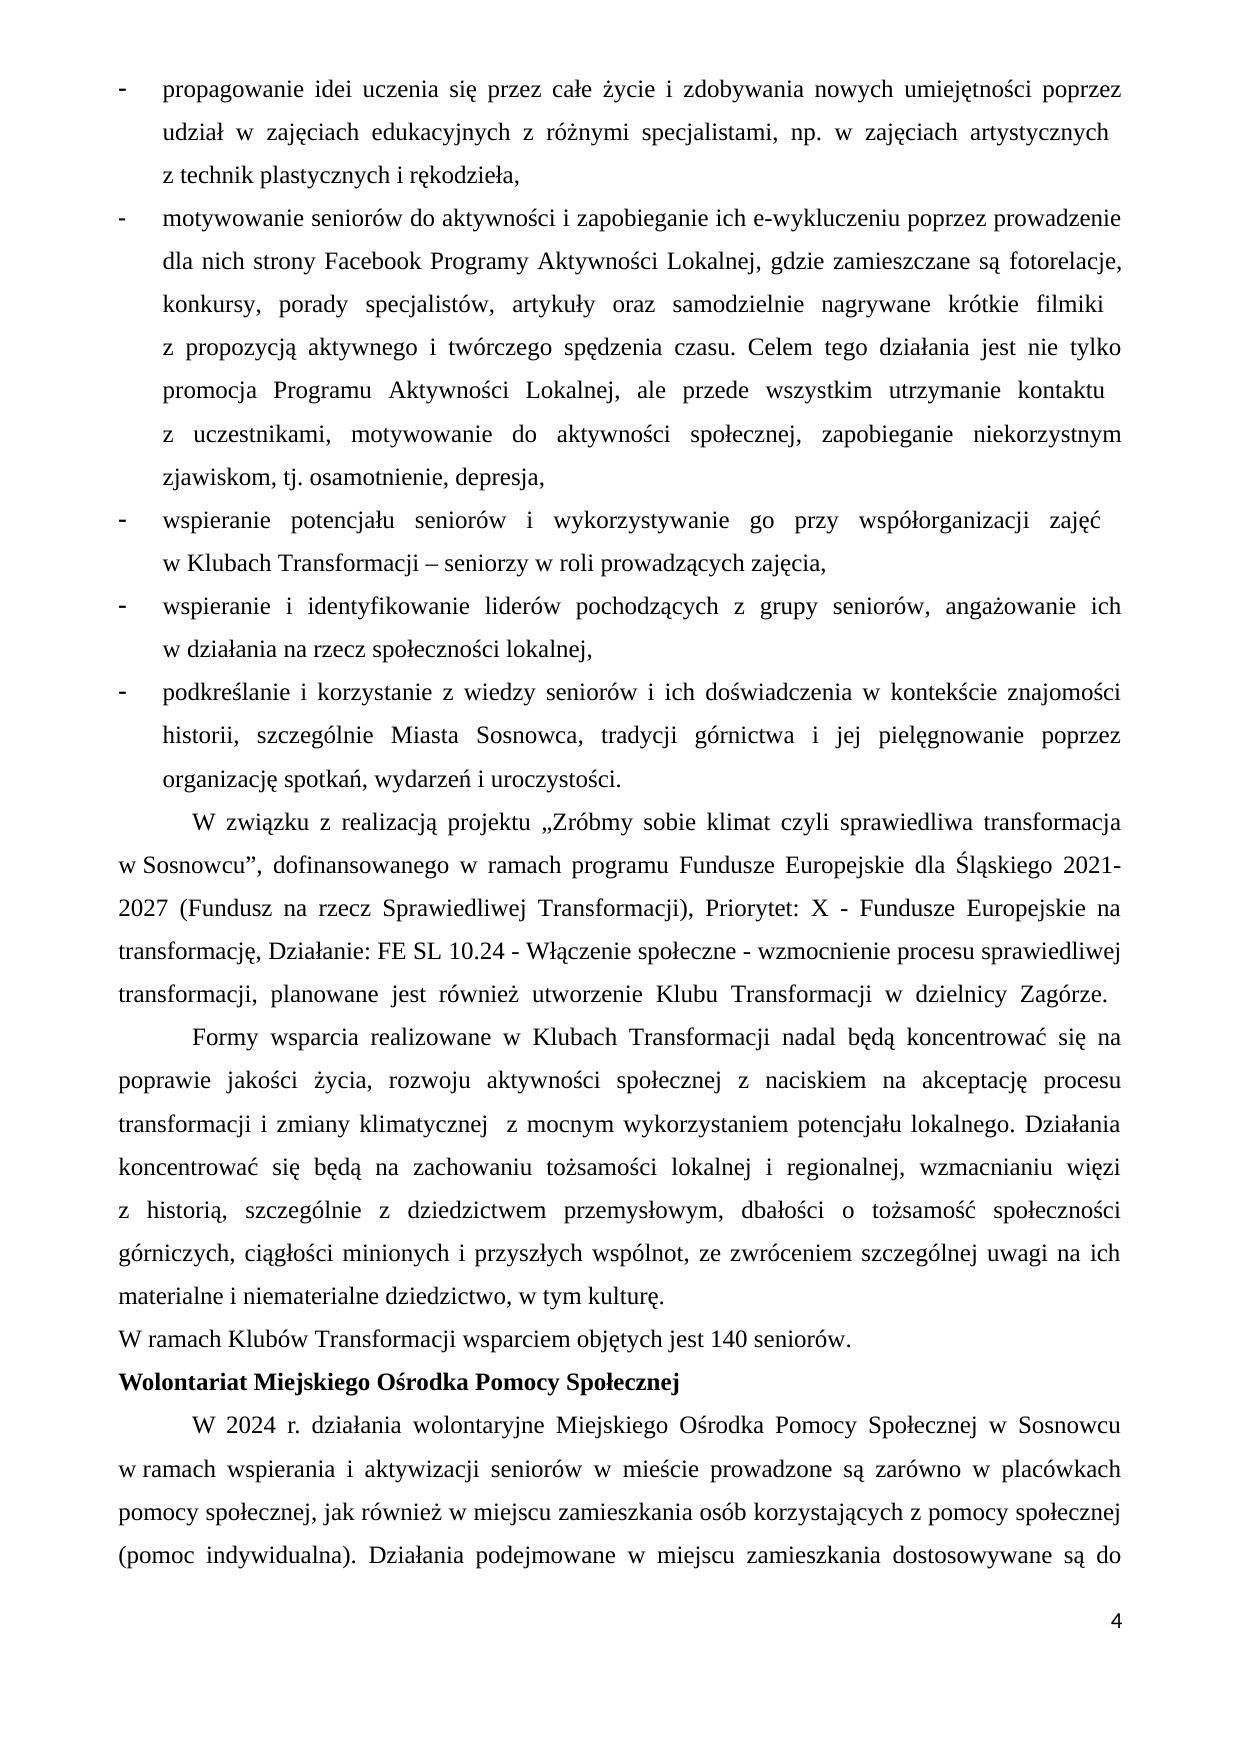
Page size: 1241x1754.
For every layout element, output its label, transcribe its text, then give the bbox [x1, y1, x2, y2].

list wspieranie i identyfikowanie liderów pochodzących z grupy seniorów, angażowanie ich w działania na rzecz społeczności lokalnej, [118, 591, 1122, 663]
text W związku z realizacją projektu „Zróbmy sobie klimat czyli sprawiedliwa transformacja w Sosnowcu”, dofinansowanego w ramach programu Fundusze Europejskie dla Śląskiego 2021-2027 (Fundusz na rzecz Sprawiedliwej Transformacji), Priorytet: X - Fundusze Europejskie na transformację, Działanie: FE SL 10.24 - Włączenie społeczne - wzmocnienie procesu sprawiedliwej transformacji, planowane jest również utworzenie Klubu Transformacji w dzielnicy Zagórze. Formy wsparcia realizowane w Klubach Transformacji nadal będą koncentrować się na poprawie jakości życia, rozwoju aktywności społecznej z naciskiem na akceptację procesu transformacji i zmiany klimatycznej z mocnym wykorzystaniem potencjału lokalnego. Działania koncentrować się będą na zachowaniu tożsamości lokalnej i regionalnej, wzmacnianiu więzi z historią, szczególnie z dziedzictwem przemysłowym, dbałości o tożsamość społeczności górniczych, ciągłości minionych i przyszłych wspólnot, ze zwróceniem szczególnej uwagi na ich materialne i niematerialne dziedzictwo, w tym kulturę. [118, 807, 1122, 1310]
text Wolontariat Miejskiego Ośrodka Pomocy Społecznej W 2024 r. działania wolontaryjne Miejskiego Ośrodka Pomocy Społecznej w Sosnowcu w ramach wspierania i aktywizacji seniorów w mieście prowadzone są zarówno w placówkach pomocy społecznej, jak również w miejscu zamieszkania osób korzystających z pomocy społecznej (pomoc indywidualna). Działania podejmowane w miejscu zamieszkania dostosowywane są do [118, 1367, 1122, 1569]
list motywowanie seniorów do aktywności i zapobieganie ich e-wykluczeniu poprzez prowadzenie dla nich strony Facebook Programy Aktywności Lokalnej, gdzie zamieszczane są fotorelacje, konkursy, porady specjalistów, artykuły oraz samodzielnie nagrywane krótkie filmiki z propozycją aktywnego i twórczego spędzenia czasu. Celem tego działania jest nie tylko promocja Programu Aktywności Lokalnej, ale przede wszystkim utrzymanie kontaktu z uczestnikami, motywowanie do aktywności społecznej, zapobieganie niekorzystnym zjawiskom, tj. osamotnienie, depresja, [118, 203, 1122, 491]
text W ramach Klubów Transformacji wsparciem objętych jest 140 seniorów. [118, 1324, 1122, 1353]
list podkreślanie i korzystanie z wiedzy seniorów i ich doświadczenia w kontekście znajomości historii, szczególnie Miasta Sosnowca, tradycji górnictwa i jej pielęgnowanie poprzez organizację spotkań, wydarzeń i uroczystości. [118, 677, 1122, 792]
list wspieranie potencjału seniorów i wykorzystywanie go przy współorganizacji zajęć w Klubach Transformacji – seniorzy w roli prowadzących zajęcia, [118, 505, 1122, 577]
list propagowanie idei uczenia się przez całe życie i zdobywania nowych umiejętności poprzez udział w zajęciach edukacyjnych z różnymi specjalistami, np. w zajęciach artystycznych z technik plastycznych i rękodzieła, [118, 74, 1122, 189]
